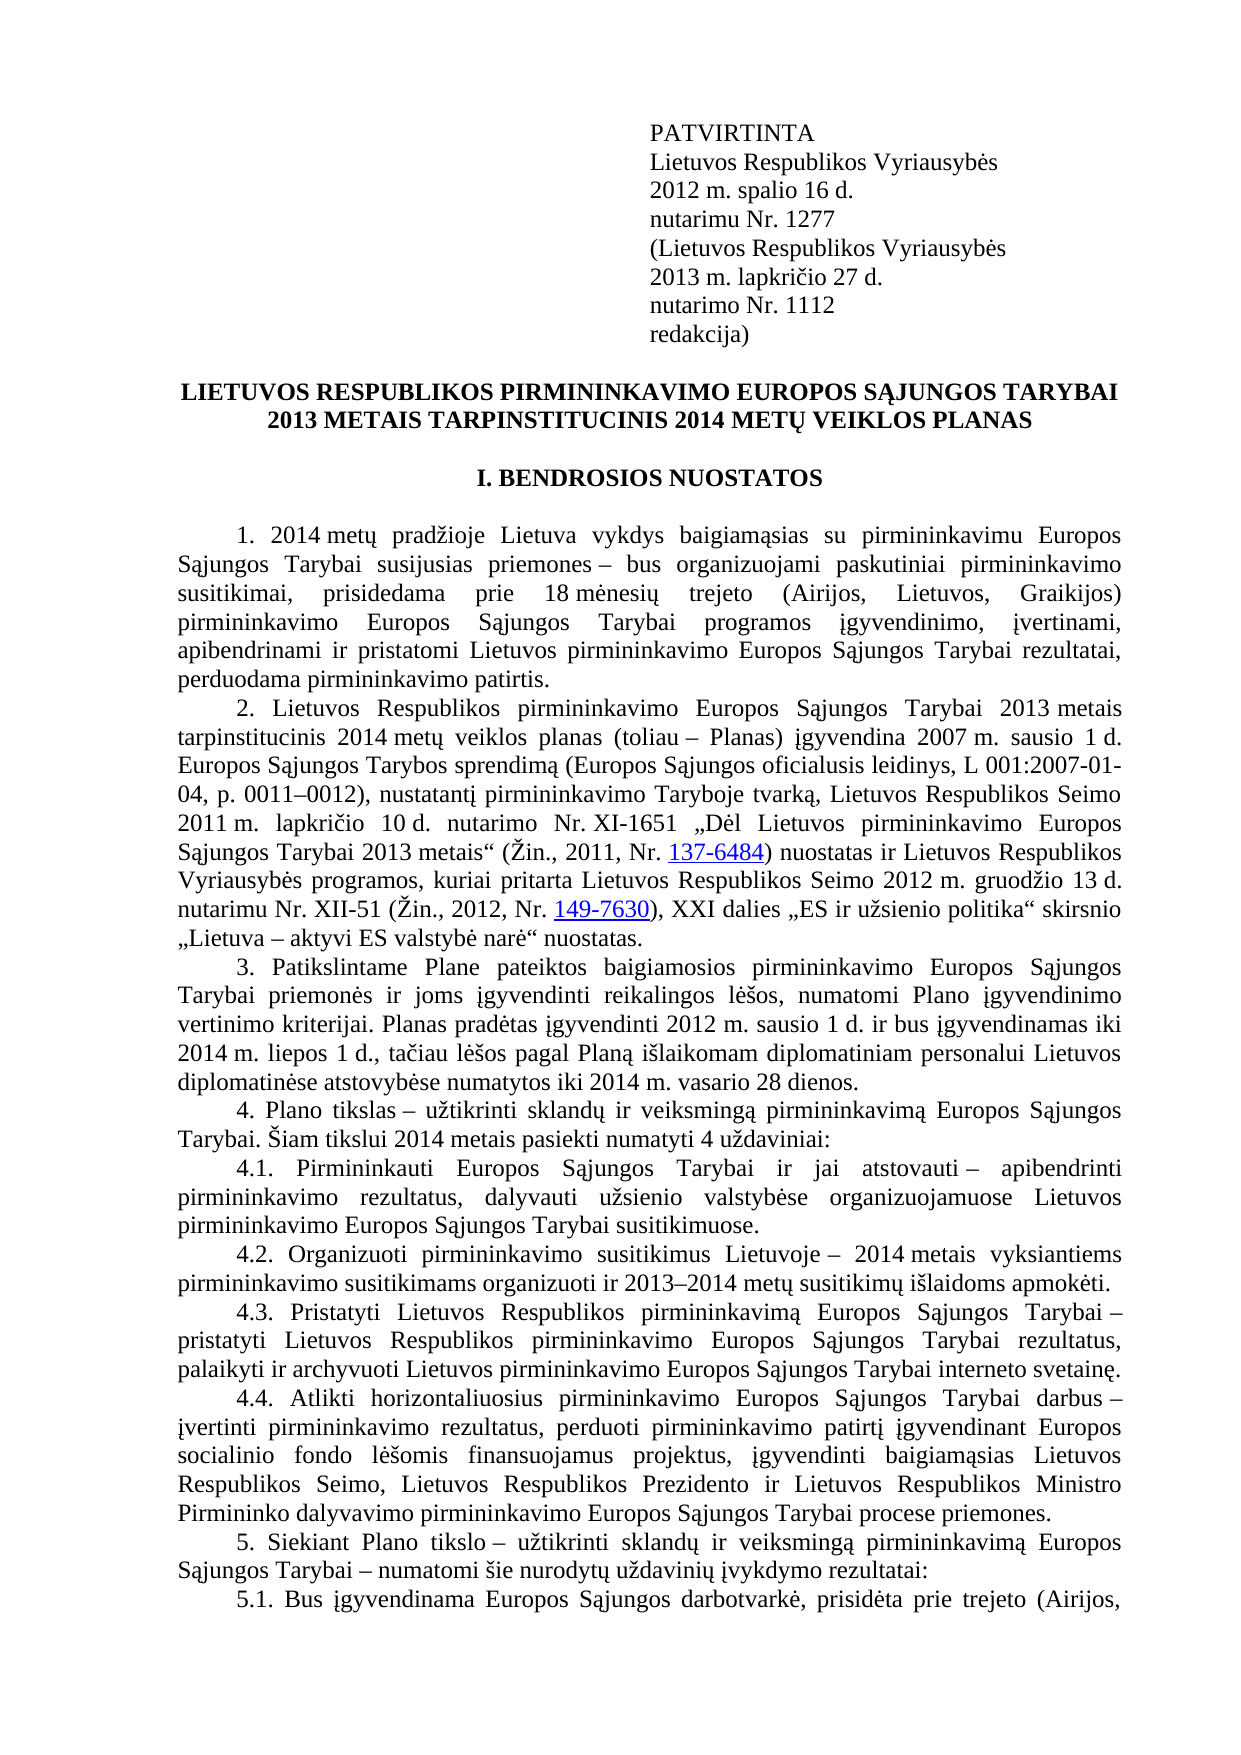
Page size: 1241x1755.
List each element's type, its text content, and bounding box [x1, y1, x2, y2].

text (Lietuvos Respublikos Vyriausybės [649, 233, 1122, 262]
text nutarimu Nr. 1277 [649, 204, 1122, 233]
text redakcija) [649, 319, 1122, 348]
text I. BENDROSIOS NUOSTATOS [177, 463, 1122, 492]
text 2. Lietuvos Respublikos pirmininkavimo Europos Sąjungos Tarybai 2013 metais tarpinstitucinis 2014 metų veiklos planas (toliau – Planas) įgyvendina 2007 m. sausio 1 d. Europos Sąjungos Tarybos sprendimą (Europos Sąjungos oficialusis leidinys, L 001:2007-01-04, p. 0011–0012), nustatantį pirmininkavimo Taryboje tvarką, Lietuvos Respublikos Seimo 2011 m. lapkričio 10 d. nutarimo Nr. XI-1651 „Dėl Lietuvos pirmininkavimo Europos Sąjungos Tarybai 2013 metais“ (Žin., 2011, Nr. 137-6484) nuostatas ir Lietuvos Respublikos Vyriausybės programos, kuriai pritarta Lietuvos Respublikos Seimo 2012 m. gruodžio 13 d. nutarimu Nr. XII-51 (Žin., 2012, Nr. 149-7630), XXI dalies „ES ir užsienio politika“ skirsnio „Lietuva – aktyvi ES valstybė narė“ nuostatas. [177, 693, 1122, 952]
text 4. Plano tikslas – užtikrinti sklandų ir veiksmingą pirmininkavimą Europos Sąjungos Tarybai. Šiam tikslui 2014 metais pasiekti numatyti 4 uždaviniai: [177, 1096, 1122, 1153]
text 3. Patikslintame Plane pateiktos baigiamosios pirmininkavimo Europos Sąjungos Tarybai priemonės ir joms įgyvendinti reikalingos lėšos, numatomi Plano įgyvendinimo vertinimo kriterijai. Planas pradėtas įgyvendinti 2012 m. sausio 1 d. ir bus įgyvendinamas iki 2014 m. liepos 1 d., tačiau lėšos pagal Planą išlaikomam diplomatiniam personalui Lietuvos diplomatinėse atstovybėse numatytos iki 2014 m. vasario 28 dienos. [177, 952, 1122, 1096]
text 2012 m. spalio 16 d. [649, 176, 1122, 204]
text 4.4. Atlikti horizontaliuosius pirmininkavimo Europos Sąjungos Tarybai darbus – įvertinti pirmininkavimo rezultatus, perduoti pirmininkavimo patirtį įgyvendinant Europos socialinio fondo lėšomis finansuojamus projektus, įgyvendinti baigiamąsias Lietuvos Respublikos Seimo, Lietuvos Respublikos Prezidento ir Lietuvos Respublikos Ministro Pirmininko dalyvavimo pirmininkavimo Europos Sąjungos Tarybai procese priemones. [177, 1383, 1122, 1527]
text 5.1. Bus įgyvendinama Europos Sąjungos darbotvarkė, prisidėta prie trejeto (Airijos, [177, 1584, 1122, 1613]
text nutarimo Nr. 1112 [649, 291, 1122, 319]
text LIETUVOS RESPUBLIKOS PIRMININKAVIMO EUROPOS SĄJUNGOS TARYBAI 2013 METAIS TARPINSTITUCINIS 2014 METŲ VEIKLOS PLANAS [177, 377, 1122, 434]
text 5. Siekiant Plano tikslo – užtikrinti sklandų ir veiksmingą pirmininkavimą Europos Sąjungos Tarybai – numatomi šie nurodytų uždavinių įvykdymo rezultatai: [177, 1527, 1122, 1584]
text 4.3. Pristatyti Lietuvos Respublikos pirmininkavimą Europos Sąjungos Tarybai – pristatyti Lietuvos Respublikos pirmininkavimo Europos Sąjungos Tarybai rezultatus, palaikyti ir archyvuoti Lietuvos pirmininkavimo Europos Sąjungos Tarybai interneto svetainę. [177, 1297, 1122, 1383]
text 4.2. Organizuoti pirmininkavimo susitikimus Lietuvoje – 2014 metais vyksiantiems pirmininkavimo susitikimams organizuoti ir 2013–2014 metų susitikimų išlaidoms apmokėti. [177, 1239, 1122, 1297]
text Lietuvos Respublikos Vyriausybės [649, 147, 1122, 176]
text PATVIRTINTA [649, 118, 1122, 147]
text 4.1. Pirmininkauti Europos Sąjungos Tarybai ir jai atstovauti – apibendrinti pirmininkavimo rezultatus, dalyvauti užsienio valstybėse organizuojamuose Lietuvos pirmininkavimo Europos Sąjungos Tarybai susitikimuose. [177, 1153, 1122, 1239]
text 1. 2014 metų pradžioje Lietuva vykdys baigiamąsias su pirmininkavimu Europos Sąjungos Tarybai susijusias priemones – bus organizuojami paskutiniai pirmininkavimo susitikimai, prisidedama prie 18 mėnesių trejeto (Airijos, Lietuvos, Graikijos) pirmininkavimo Europos Sąjungos Tarybai programos įgyvendinimo, įvertinami, apibendrinami ir pristatomi Lietuvos pirmininkavimo Europos Sąjungos Tarybai rezultatai, perduodama pirmininkavimo patirtis. [177, 521, 1122, 693]
text 2013 m. lapkričio 27 d. [649, 262, 1122, 291]
